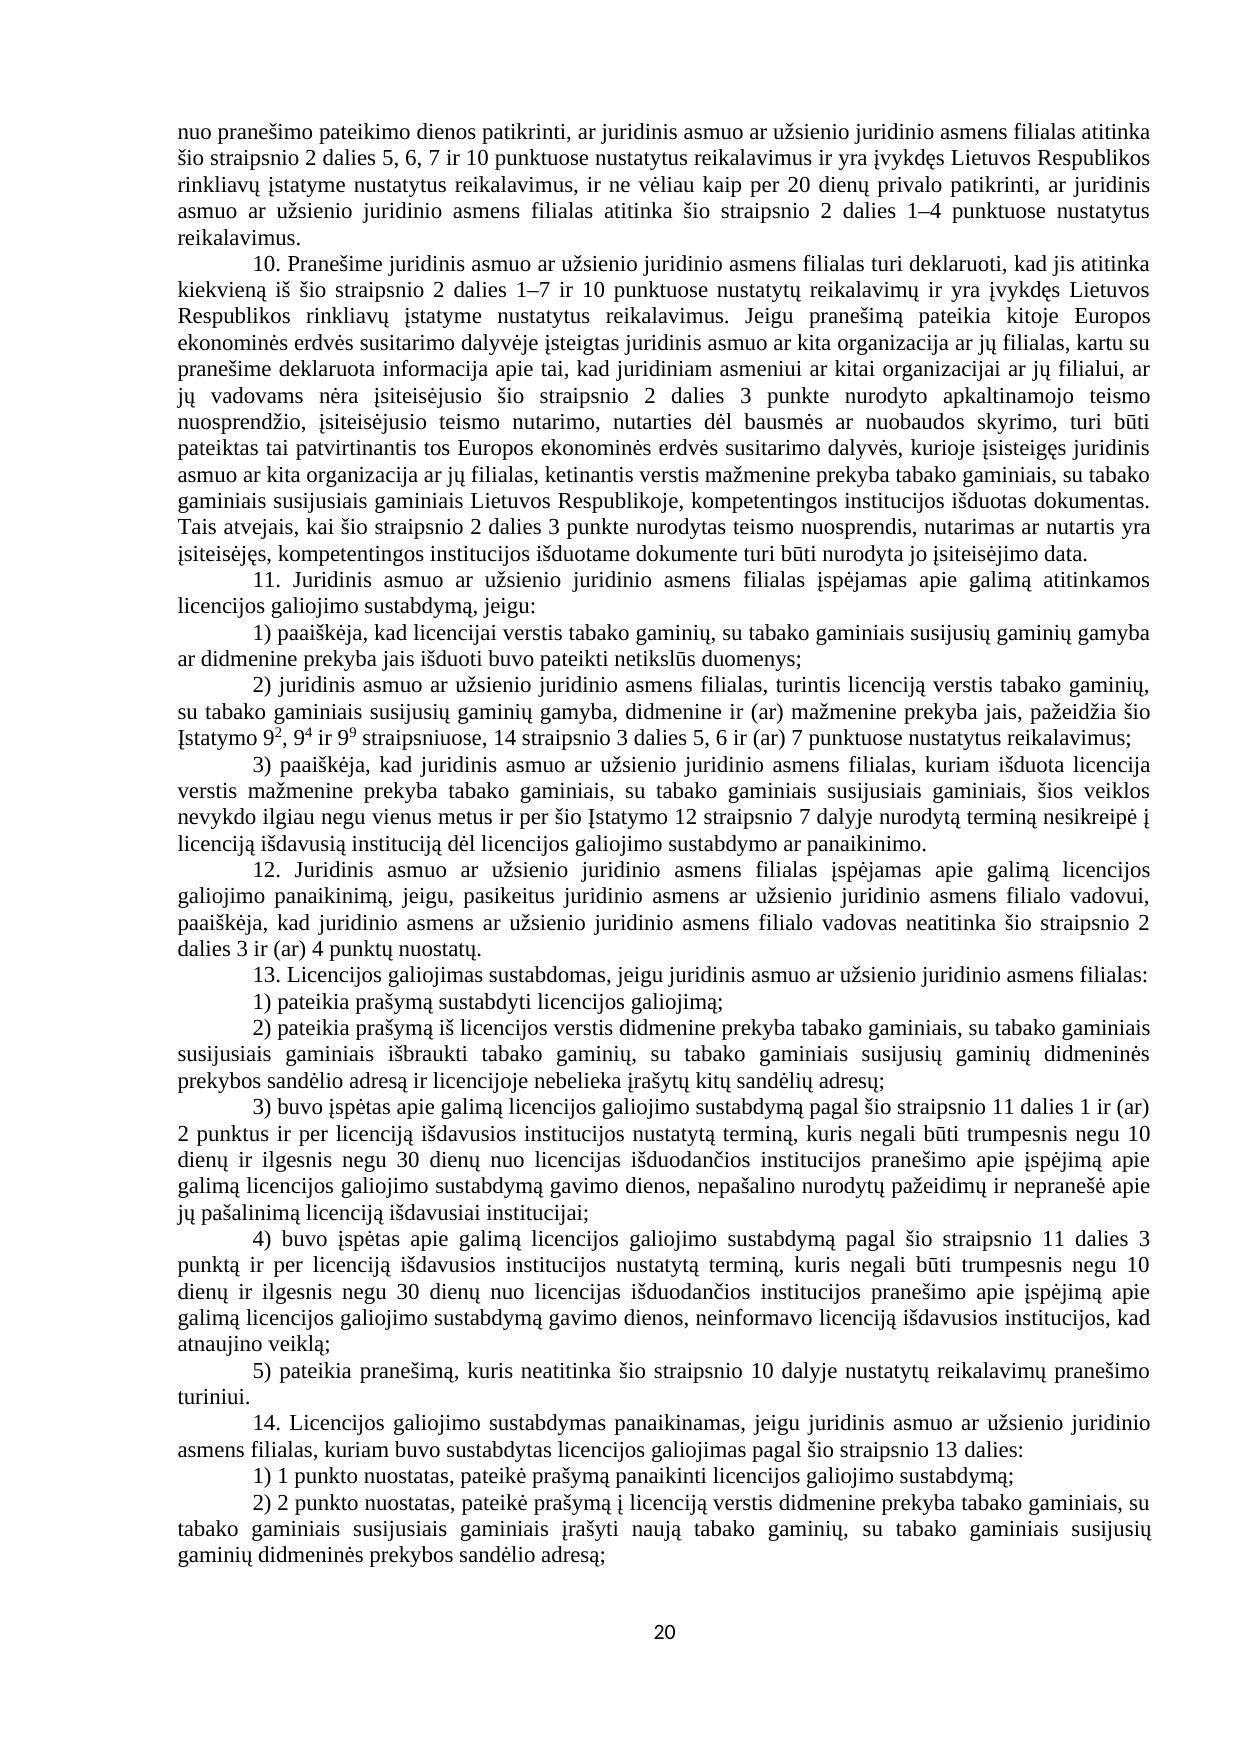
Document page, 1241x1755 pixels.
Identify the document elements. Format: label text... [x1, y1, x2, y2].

text 14. Licencijos galiojimo sustabdymas panaikinamas, jeigu juridinis asmuo ar užsienio juridinio asmens filialas, kuriam buvo sustabdytas licencijos galiojimas pagal šio straipsnio 13 dalies: [177, 1409, 1152, 1462]
text nuo pranešimo pateikimo dienos patikrinti, ar juridinis asmuo ar užsienio juridinio asmens filialas atitinka šio straipsnio 2 dalies 5, 6, 7 ir 10 punktuose nustatytus reikalavimus ir yra įvykdęs Lietuvos Respublikos rinkliavų įstatyme nustatytus reikalavimus, ir ne vėliau kaip per 20 dienų privalo patikrinti, ar juridinis asmuo ar užsienio juridinio asmens filialas atitinka šio straipsnio 2 dalies 1–4 punktuose nustatytus reikalavimus. [177, 118, 1152, 250]
text 2) pateikia prašymą iš licencijos verstis didmenine prekyba tabako gaminiais, su tabako gaminiais susijusiais gaminiais išbraukti tabako gaminių, su tabako gaminiais susijusių gaminių didmeninės prekybos sandėlio adresą ir licencijoje nebelieka įrašytų kitų sandėlių adresų; [177, 1014, 1152, 1093]
text 1) paaiškėja, kad licencijai verstis tabako gaminių, su tabako gaminiais susijusių gaminių gamyba ar didmenine prekyba jais išduoti buvo pateikti netikslūs duomenys; [177, 619, 1152, 672]
text 11. Juridinis asmuo ar užsienio juridinio asmens filialas įspėjamas apie galimą atitinkamos licencijos galiojimo sustabdymą, jeigu: [177, 566, 1152, 619]
text 3) paaiškėja, kad juridinis asmuo ar užsienio juridinio asmens filialas, kuriam išduota licencija verstis mažmenine prekyba tabako gaminiais, su tabako gaminiais susijusiais gaminiais, šios veiklos nevykdo ilgiau negu vienus metus ir per šio Įstatymo 12 straipsnio 7 dalyje nurodytą terminą nesikreipė į licenciją išdavusią instituciją dėl licencijos galiojimo sustabdymo ar panaikinimo. [177, 751, 1152, 856]
text 3) buvo įspėtas apie galimą licencijos galiojimo sustabdymą pagal šio straipsnio 11 dalies 1 ir (ar) 2 punktus ir per licenciją išdavusios institucijos nustatytą terminą, kuris negali būti trumpesnis negu 10 dienų ir ilgesnis negu 30 dienų nuo licencijas išduodančios institucijos pranešimo apie įspėjimą apie galimą licencijos galiojimo sustabdymą gavimo dienos, nepašalino nurodytų pažeidimų ir nepranešė apie jų pašalinimą licenciją išdavusiai institucijai; [177, 1093, 1152, 1225]
text 12. Juridinis asmuo ar užsienio juridinio asmens filialas įspėjamas apie galimą licencijos galiojimo panaikinimą, jeigu, pasikeitus juridinio asmens ar užsienio juridinio asmens filialo vadovui, paaiškėja, kad juridinio asmens ar užsienio juridinio asmens filialo vadovas neatitinka šio straipsnio 2 dalies 3 ir (ar) 4 punktų nuostatų. [177, 856, 1152, 961]
text 4) buvo įspėtas apie galimą licencijos galiojimo sustabdymą pagal šio straipsnio 11 dalies 3 punktą ir per licenciją išdavusios institucijos nustatytą terminą, kuris negali būti trumpesnis negu 10 dienų ir ilgesnis negu 30 dienų nuo licencijas išduodančios institucijos pranešimo apie įspėjimą apie galimą licencijos galiojimo sustabdymą gavimo dienos, neinformavo licenciją išdavusios institucijos, kad atnaujino veiklą; [177, 1225, 1152, 1357]
text 2) 2 punkto nuostatas, pateikė prašymą į licenciją verstis didmenine prekyba tabako gaminiais, su tabako gaminiais susijusiais gaminiais įrašyti naują tabako gaminių, su tabako gaminiais susijusių gaminių didmeninės prekybos sandėlio adresą; [177, 1488, 1152, 1568]
text 13. Licencijos galiojimas sustabdomas, jeigu juridinis asmuo ar užsienio juridinio asmens filialas: [177, 961, 1152, 988]
text 5) pateikia pranešimą, kuris neatitinka šio straipsnio 10 dalyje nustatytų reikalavimų pranešimo turiniui. [177, 1357, 1152, 1409]
text 1) pateikia prašymą sustabdyti licencijos galiojimą; [177, 988, 1152, 1014]
text 2) juridinis asmuo ar užsienio juridinio asmens filialas, turintis licenciją verstis tabako gaminių, su tabako gaminiais susijusių gaminių gamyba, didmenine ir (ar) mažmenine prekyba jais, pažeidžia šio Įstatymo 92, 94 ir 99 straipsniuose, 14 straipsnio 3 dalies 5, 6 ir (ar) 7 punktuose nustatytus reikalavimus; [177, 672, 1152, 751]
text 1) 1 punkto nuostatas, pateikė prašymą panaikinti licencijos galiojimo sustabdymą; [177, 1462, 1152, 1488]
text 10. Pranešime juridinis asmuo ar užsienio juridinio asmens filialas turi deklaruoti, kad jis atitinka kiekvieną iš šio straipsnio 2 dalies 1–7 ir 10 punktuose nustatytų reikalavimų ir yra įvykdęs Lietuvos Respublikos rinkliavų įstatyme nustatytus reikalavimus. Jeigu pranešimą pateikia kitoje Europos ekonominės erdvės susitarimo dalyvėje įsteigtas juridinis asmuo ar kita organizacija ar jų filialas, kartu su pranešime deklaruota informacija apie tai, kad juridiniam asmeniui ar kitai organizacijai ar jų filialui, ar jų vadovams nėra įsiteisėjusio šio straipsnio 2 dalies 3 punkte nurodyto apkaltinamojo teismo nuosprendžio, įsiteisėjusio teismo nutarimo, nutarties dėl bausmės ar nuobaudos skyrimo, turi būti pateiktas tai patvirtinantis tos Europos ekonominės erdvės susitarimo dalyvės, kurioje įsisteigęs juridinis asmuo ar kita organizacija ar jų filialas, ketinantis verstis mažmenine prekyba tabako gaminiais, su tabako gaminiais susijusiais gaminiais Lietuvos Respublikoje, kompetentingos institucijos išduotas dokumentas. Tais atvejais, kai šio straipsnio 2 dalies 3 punkte nurodytas teismo nuosprendis, nutarimas ar nutartis yra įsiteisėjęs, kompetentingos institucijos išduotame dokumente turi būti nurodyta jo įsiteisėjimo data. [177, 250, 1152, 566]
